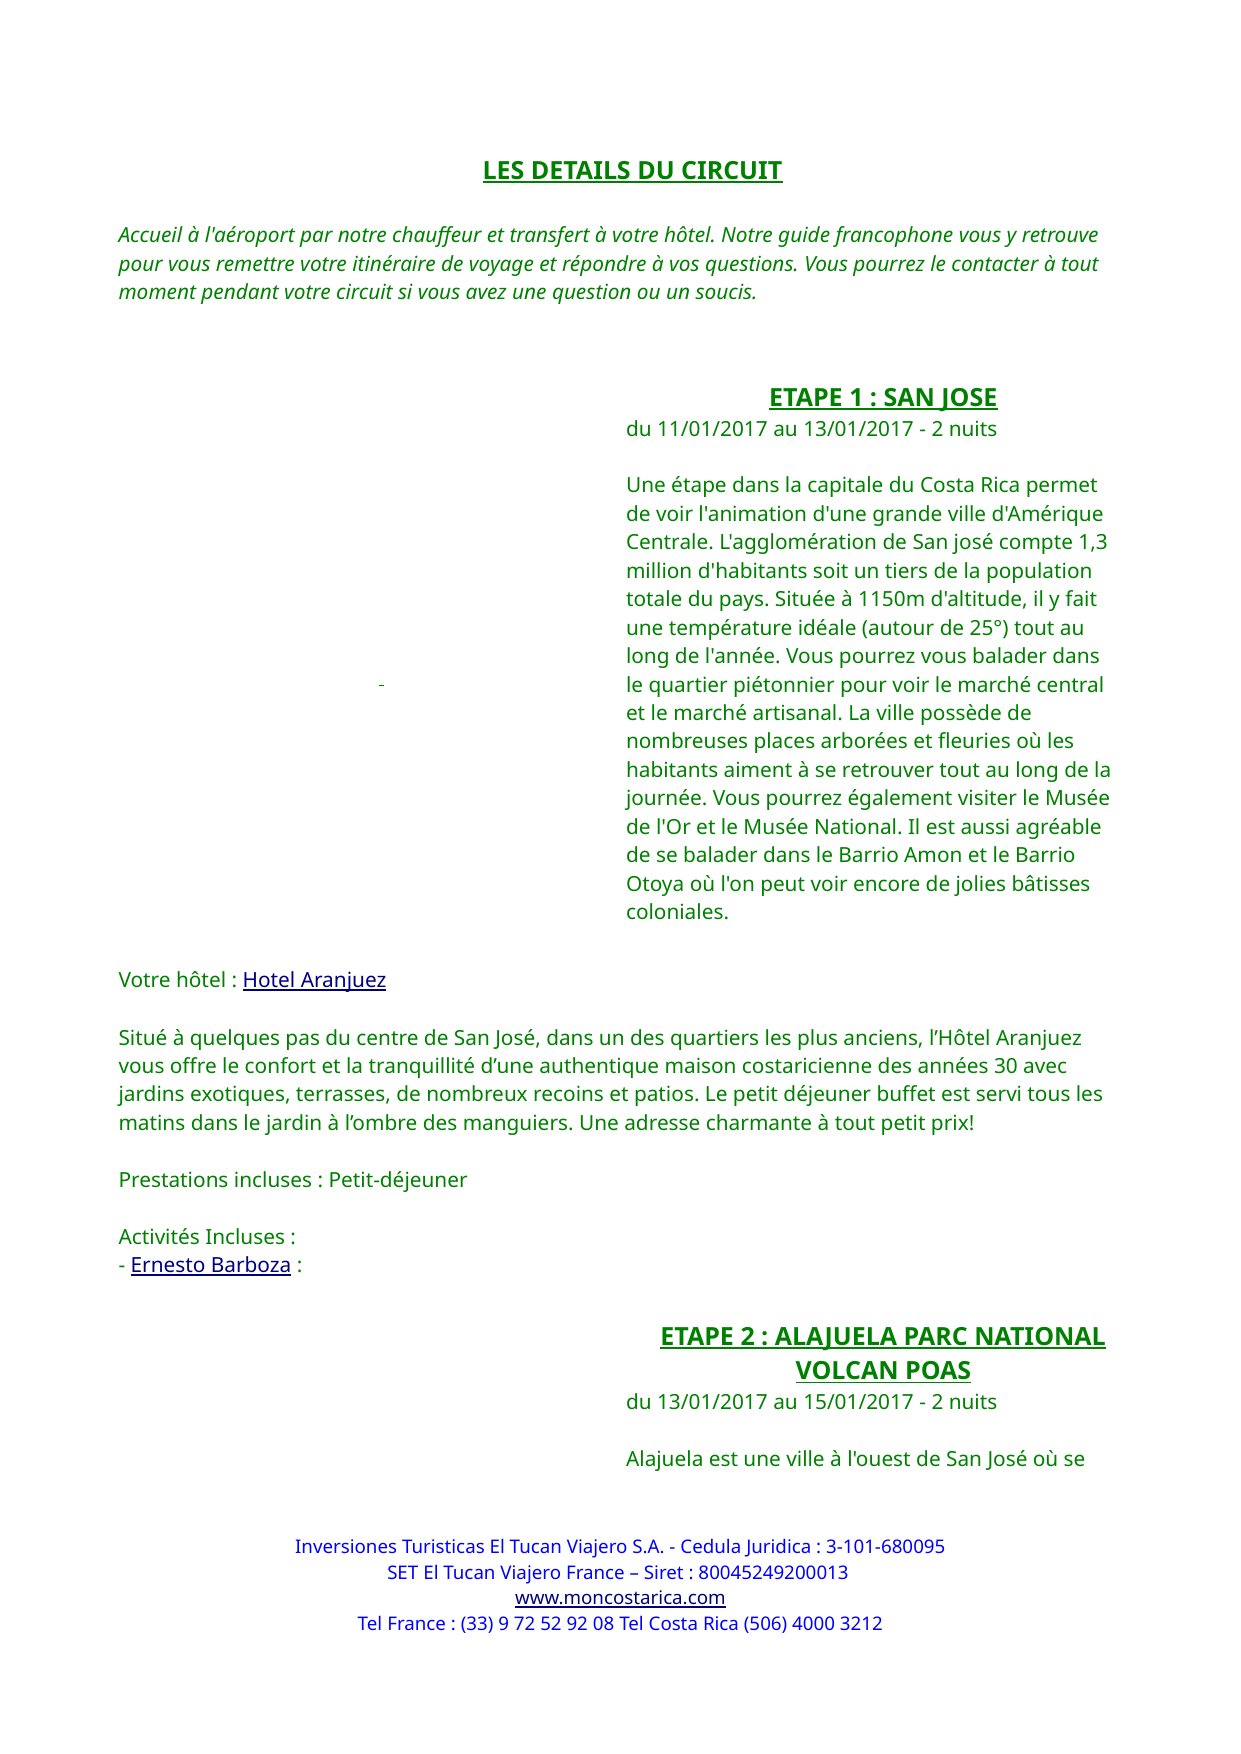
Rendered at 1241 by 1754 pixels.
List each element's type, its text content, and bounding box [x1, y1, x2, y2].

text Activités Incluses : [118, 1222, 1122, 1250]
table_header [118, 374, 620, 931]
text Situé à quelques pas du centre de San José, dans un des quartiers les plus anciens, l’Hôtel Aranjuez vous offre le confort et la tranquillité d’une authentique maison costaricienne des années 30 avec jardins exotiques, terrasses, de nombreux recoins et patios. Le petit déjeuner buffet est servi tous les matins dans le jardin à l’ombre des manguiers. Une adresse charmante à tout petit prix! [118, 1023, 1122, 1136]
table_header [118, 1313, 620, 1478]
table_header ETAPE 2 : ALAJUELA PARC NATIONAL VOLCAN POAS du 13/01/2017 au 15/01/2017 - 2 nuits Alajuela est une ville à l'ouest de San José où se [620, 1313, 1122, 1478]
text Votre hôtel : Hotel Aranjuez [118, 965, 1122, 994]
text Prestations incluses : Petit-déjeuner [118, 1165, 1122, 1193]
text Accueil à l'aéroport par notre chauffeur et transfert à votre hôtel. Notre guide francophone vous y retrouve pour vous remettre votre itinéraire de voyage et répondre à vos questions. Vous pourrez le contacter à tout moment pendant votre circuit si vous avez une question ou un soucis. [118, 221, 1146, 306]
text - Ernesto Barboza : [118, 1250, 1122, 1279]
text LES DETAILS DU CIRCUIT [118, 152, 1146, 186]
table_header ETAPE 1 : SAN JOSE du 11/01/2017 au 13/01/2017 - 2 nuits Une étape dans la capitale du Costa Rica permet de voir l'animation d'une grande ville d'Amérique Centrale. L'agglomération de San josé compte 1,3 million d'habitants soit un tiers de la population totale du pays. Située à 1150m d'altitude, il y fait une température idéale (autour de 25°) tout au long de l'année. Vous pourrez vous balader dans le quartier piétonnier pour voir le marché central et le marché artisanal. La ville possède de nombreuses places arborées et fleuries où les habitants aiment à se retrouver tout au long de la journée. Vous pourrez également visiter le Musée de l'Or et le Musée National. Il est aussi agréable de se balader dans le Barrio Amon et le Barrio Otoya où l'on peut voir encore de jolies bâtisses coloniales. [620, 374, 1122, 931]
